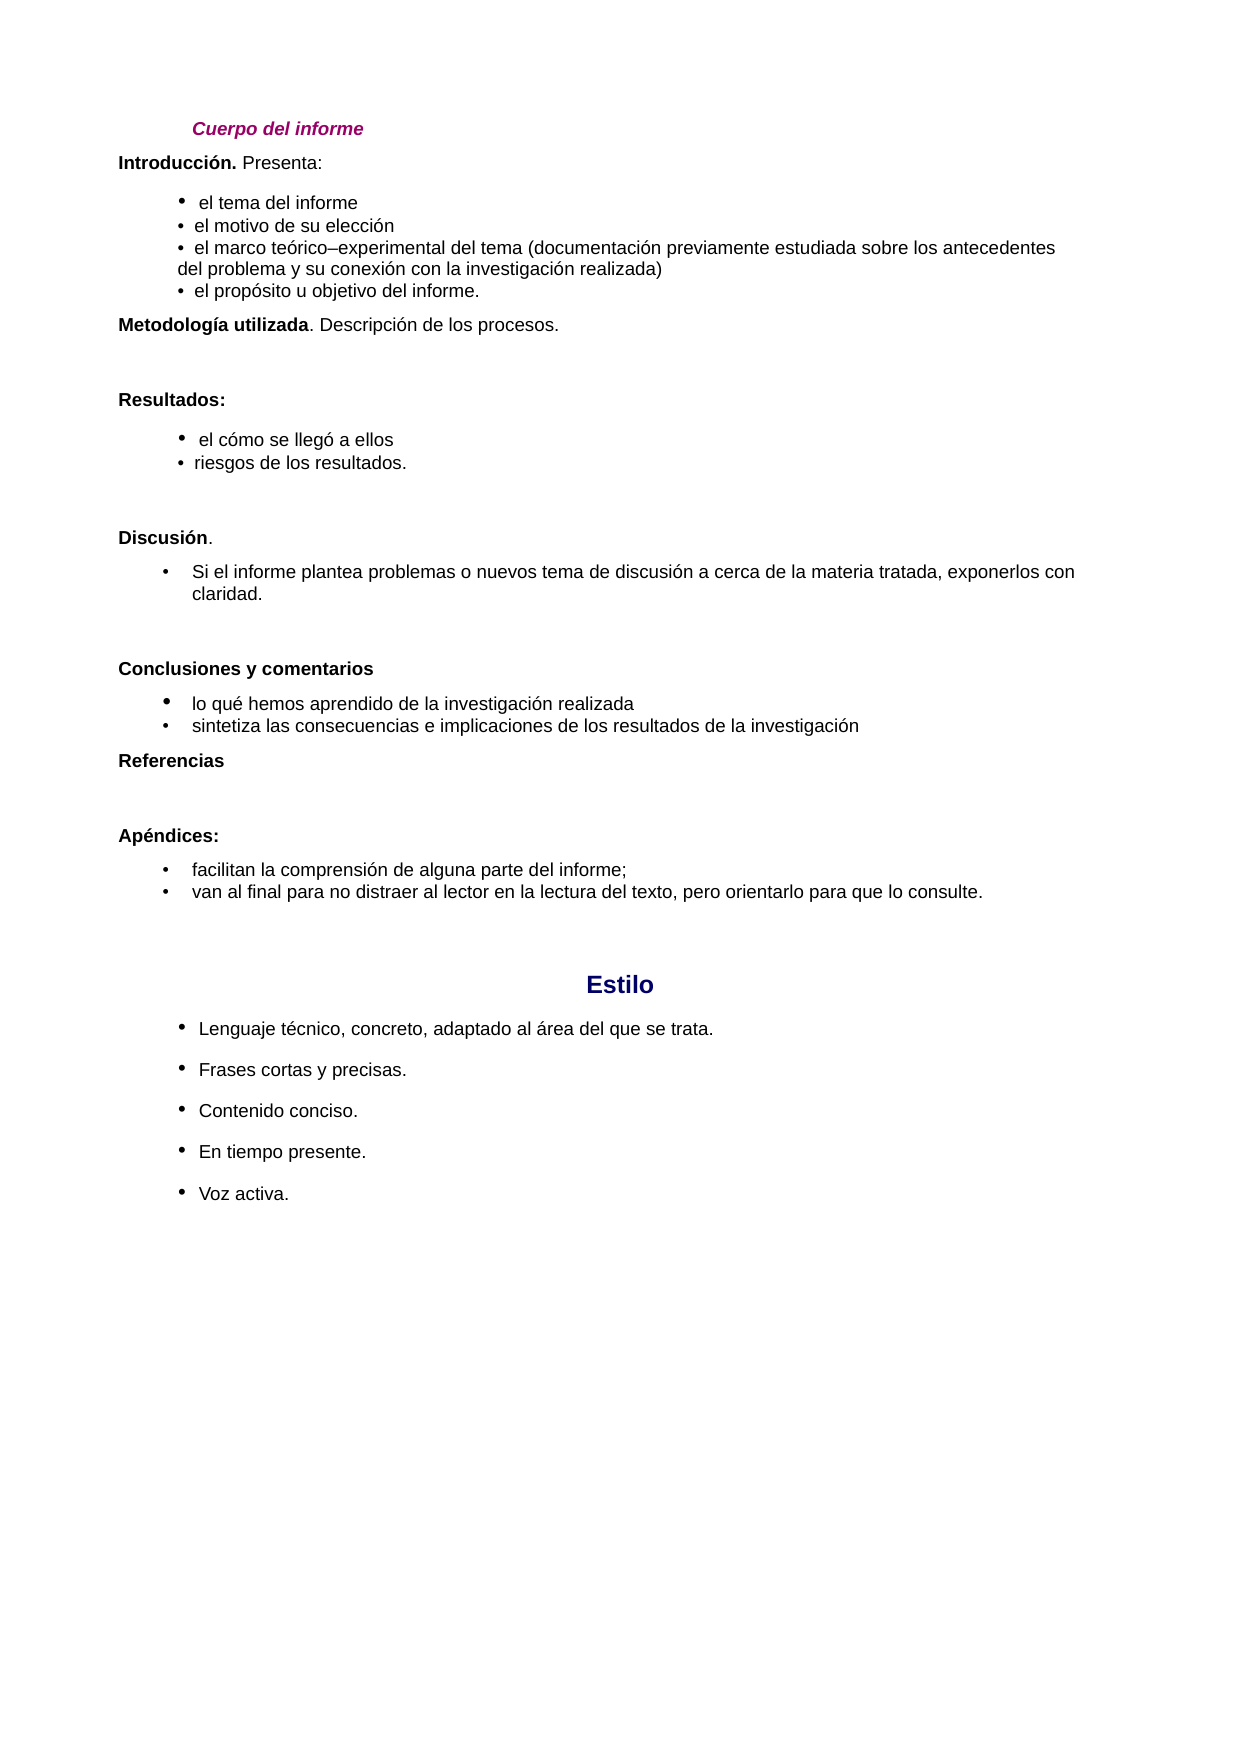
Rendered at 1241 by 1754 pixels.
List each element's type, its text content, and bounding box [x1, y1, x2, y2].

text Conclusiones y comentarios [118, 658, 1122, 680]
text • el tema del informe • el motivo de su elección • el marco teórico–experimental del tema (documentación previamente estudiada sobre los antecedentes del problema y su conexión con la investigación realizada) • el propósito u objetivo del informe. [177, 186, 1063, 301]
text Metodología utilizada. Descripción de los procesos. [118, 314, 1122, 335]
text • el cómo se llegó a ellos • riesgos de los resultados. [177, 423, 1063, 473]
text • Frases cortas y precisas. [177, 1053, 1063, 1082]
text • En tiempo presente. [177, 1135, 1063, 1164]
list facilitan la comprensión de alguna parte del informe; [162, 859, 1122, 881]
text • Contenido conciso. [177, 1094, 1063, 1123]
list van al final para no distraer al lector en la lectura del texto, pero orientarlo para que lo consulte. [162, 881, 1122, 902]
text • Voz activa. [177, 1177, 1063, 1205]
text Referencias [118, 749, 1122, 771]
text Estilo [118, 970, 1122, 999]
list Cuerpo del informe [162, 118, 1122, 140]
text Resultados: [118, 389, 1122, 411]
list lo qué hemos aprendido de la investigación realizada [162, 692, 1122, 715]
list sintetiza las consecuencias e implicaciones de los resultados de la investigación [162, 715, 1122, 737]
text • Lenguaje técnico, concreto, adaptado al área del que se trata. [177, 1012, 1063, 1040]
list Si el informe plantea problemas o nuevos tema de discusión a cerca de la materia tratada, exponerlos con claridad. [162, 561, 1122, 604]
text Introducción. Presenta: [118, 152, 1122, 174]
text Apéndices: [118, 825, 1122, 846]
text Discusión. [118, 527, 1122, 549]
